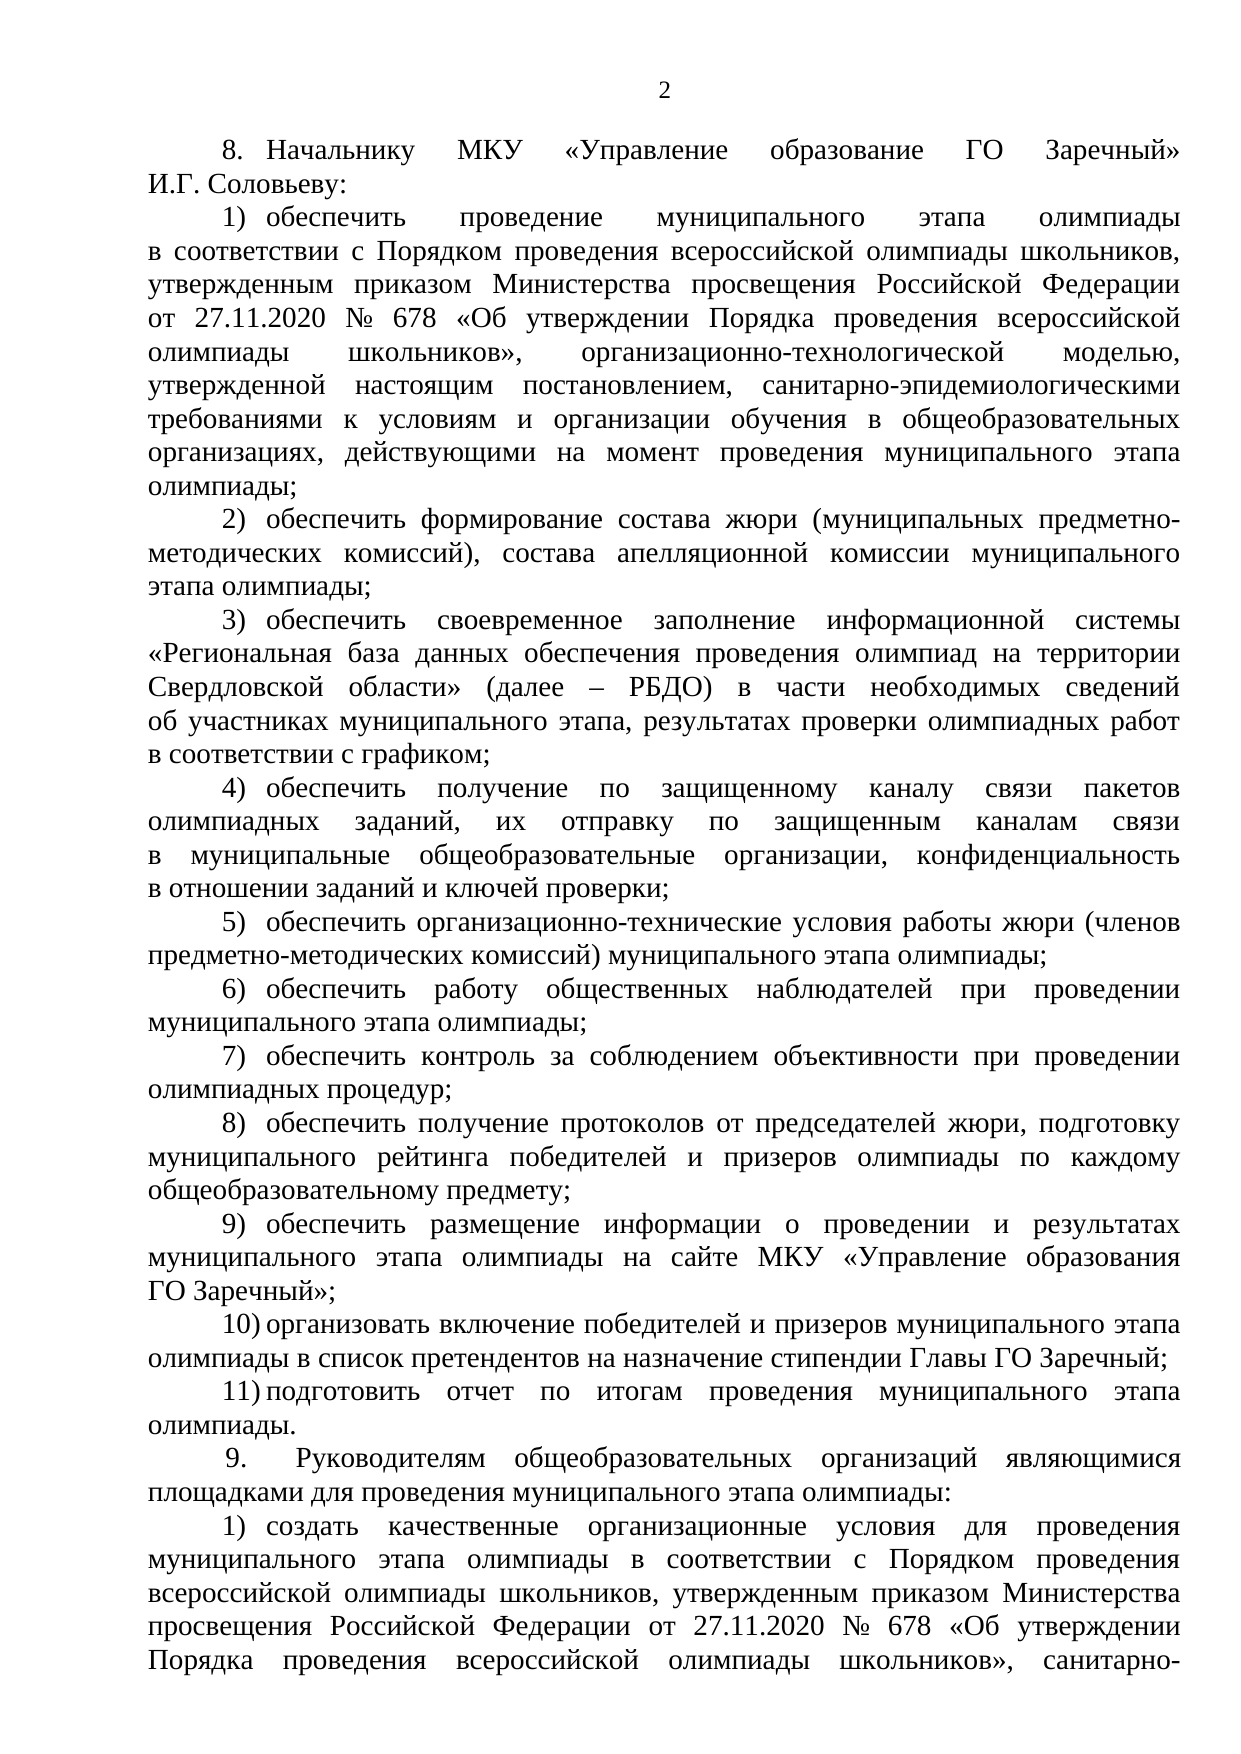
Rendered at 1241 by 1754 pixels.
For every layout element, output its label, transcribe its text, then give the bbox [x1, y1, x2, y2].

list организовать включение победителей и призеров муниципального этапа олимпиады в список претендентов на назначение стипендии Главы ГО Заречный; [148, 1306, 1181, 1373]
list обеспечить организационно-технические условия работы жюри (членов предметно-методических комиссий) муниципального этапа олимпиады; [148, 904, 1181, 971]
list обеспечить получение по защищенному каналу связи пакетов олимпиадных заданий, их отправку по защищенным каналам связи в муниципальные общеобразовательные организации, конфиденциальность в отношении заданий и ключей проверки; [148, 770, 1181, 904]
list создать качественные организационные условия для проведения муниципального этапа олимпиады в соответствии с Порядком проведения всероссийской олимпиады школьников, утвержденным приказом Министерства просвещения Российской Федерации от 27.11.2020 № 678 «Об утверждении Порядка проведения всероссийской олимпиады школьников», санитарно- [148, 1508, 1181, 1675]
list обеспечить своевременное заполнение информационной системы «Региональная база данных обеспечения проведения олимпиад на территории Свердловской области» (далее – РБДО) в части необходимых сведений об участниках муниципального этапа, результатах проверки олимпиадных работ в соответствии с графиком; [148, 602, 1181, 770]
list Руководителям общеобразовательных организаций являющимися площадками для проведения муниципального этапа олимпиады: [148, 1441, 1181, 1508]
list обеспечить проведение муниципального этапа олимпиады в соответствии с Порядком проведения всероссийской олимпиады школьников, утвержденным приказом Министерства просвещения Российской Федерации от 27.11.2020 № 678 «Об утверждении Порядка проведения всероссийской олимпиады школьников», организационно-технологической моделью, утвержденной настоящим постановлением, санитарно-эпидемиологическими требованиями к условиям и организации обучения в общеобразовательных организациях, действующими на момент проведения муниципального этапа олимпиады; [148, 199, 1181, 501]
list обеспечить получение протоколов от председателей жюри, подготовку муниципального рейтинга победителей и призеров олимпиады по каждому общеобразовательному предмету; [148, 1105, 1181, 1206]
list обеспечить работу общественных наблюдателей при проведении муниципального этапа олимпиады; [148, 971, 1181, 1038]
list подготовить отчет по итогам проведения муниципального этапа олимпиады. [148, 1373, 1181, 1441]
list обеспечить размещение информации о проведении и результатах муниципального этапа олимпиады на сайте МКУ «Управление образования ГО Заречный»; [148, 1206, 1181, 1306]
list Начальнику МКУ «Управление образование ГО Заречный» И.Г. Соловьеву: [148, 132, 1181, 199]
list обеспечить формирование состава жюри (муниципальных предметно-методических комиссий), состава апелляционной комиссии муниципального этапа олимпиады; [148, 501, 1181, 602]
list обеспечить контроль за соблюдением объективности при проведении олимпиадных процедур; [148, 1038, 1181, 1105]
